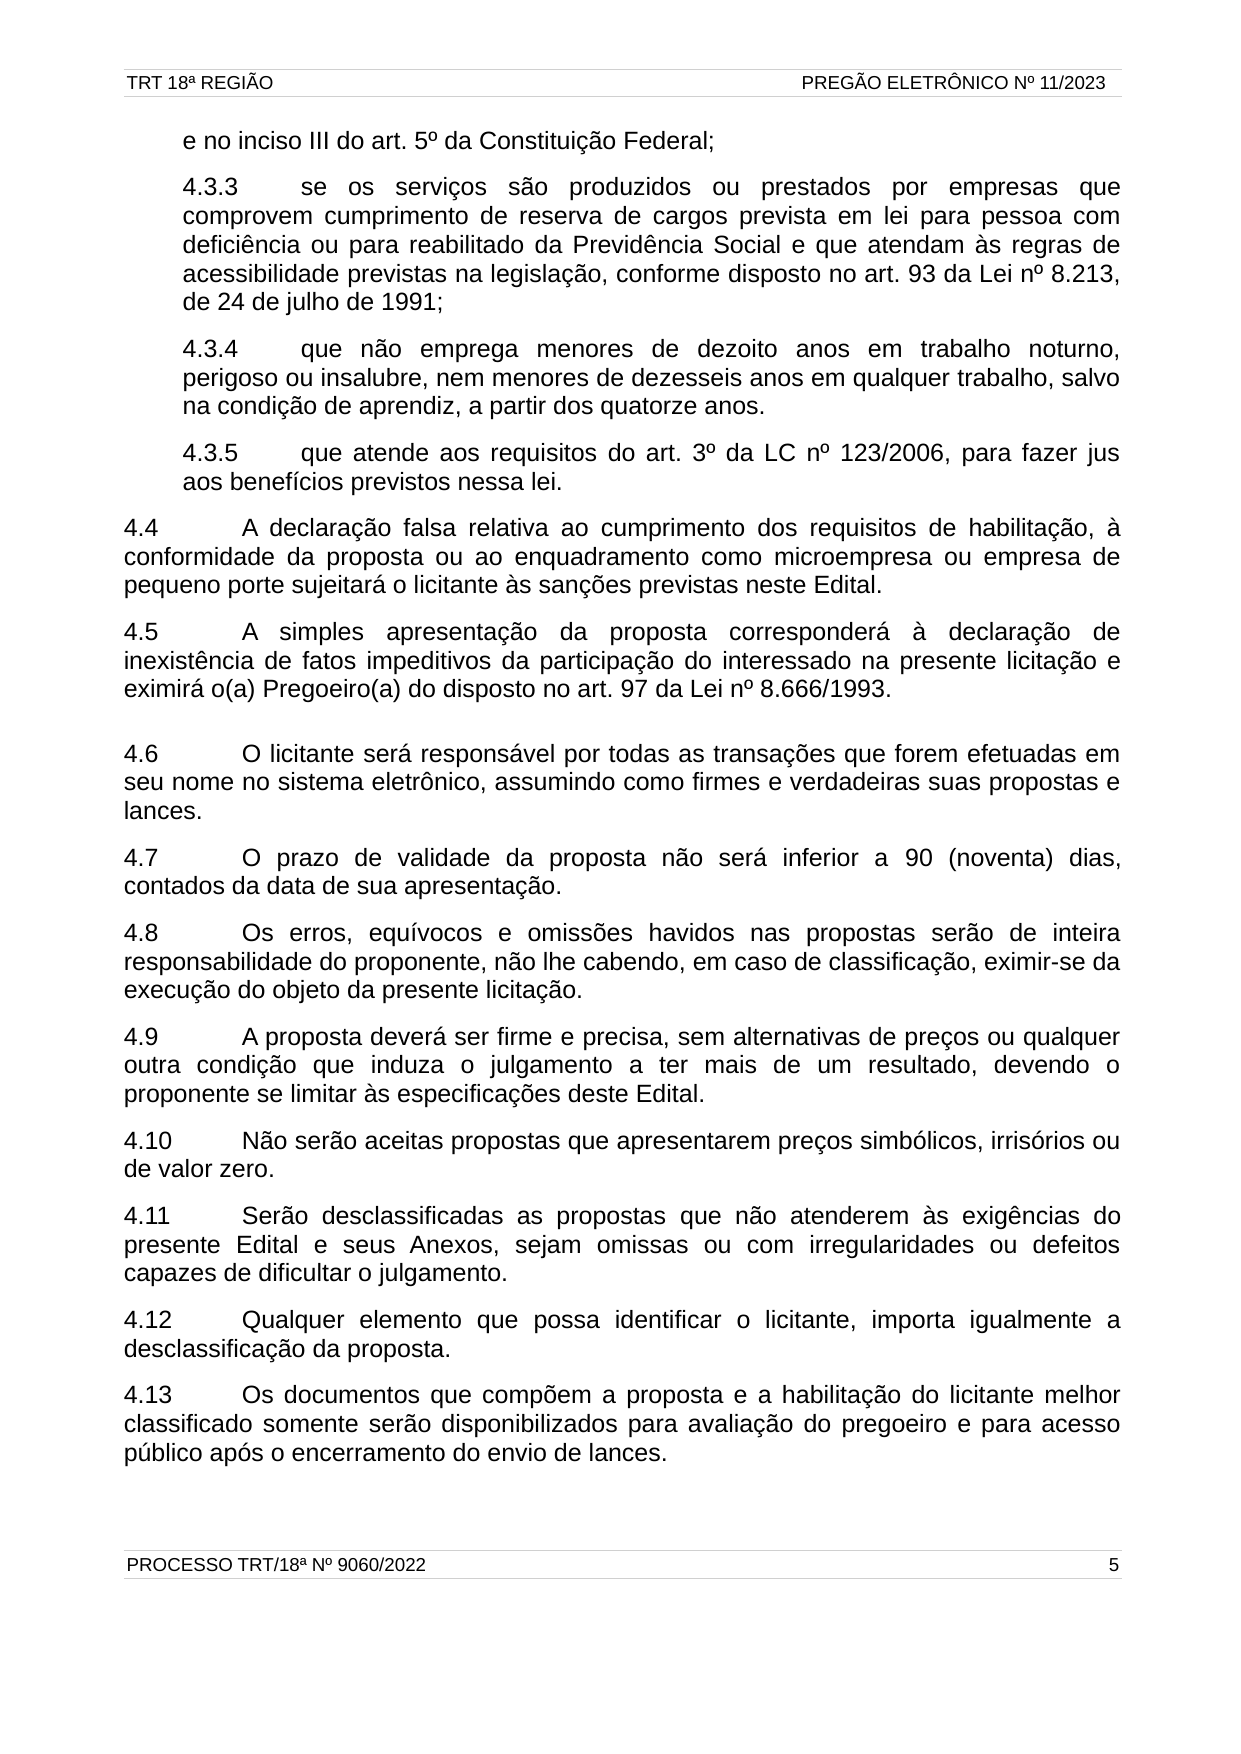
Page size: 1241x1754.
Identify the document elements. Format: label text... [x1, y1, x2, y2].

list 4.12 Qualquer elemento que possa identificar o licitante, importa igualmente a desclassificação da proposta. [123, 1305, 1122, 1362]
list 4.6 O licitante será responsável por todas as transações que forem efetuadas em seu nome no sistema eletrônico, assumindo como firmes e verdadeiras suas propostas e lances. [123, 739, 1122, 825]
text 4.3.3 se os serviços são produzidos ou prestados por empresas que comprovem cumprimento de reserva de cargos prevista em lei para pessoa com deficiência ou para reabilitado da Previdência Social e que atendam às regras de acessibilidade previstas na legislação, conforme disposto no art. 93 da Lei nº 8.213, de 24 de julho de 1991; [182, 172, 1122, 316]
text 4.4 A declaração falsa relativa ao cumprimento dos requisitos de habilitação, à conformidade da proposta ou ao enquadramento como microempresa ou empresa de pequeno porte sujeitará o licitante às sanções previstas neste Edital. [123, 513, 1122, 599]
text 4.3.5 que atende aos requisitos do art. 3º da LC nº 123/2006, para fazer jus aos benefícios previstos nessa lei. [182, 438, 1122, 495]
text 4.11 Serão desclassificadas as propostas que não atenderem às exigências do presente Edital e seus Anexos, sejam omissas ou com irregularidades ou defeitos capazes de dificultar o julgamento. [123, 1201, 1122, 1287]
text 4.8 Os erros, equívocos e omissões havidos nas propostas serão de inteira responsabilidade do proponente, não lhe cabendo, em caso de classificação, eximir-se da execução do objeto da presente licitação. [123, 918, 1122, 1004]
text 4.7 O prazo de validade da proposta não será inferior a 90 (noventa) dias, contados da data de sua apresentação. [123, 843, 1122, 900]
text 4.10 Não serão aceitas propostas que apresentarem preços simbólicos, irrisórios ou de valor zero. [123, 1126, 1122, 1183]
text e no inciso III do art. 5º da Constituição Federal; [182, 126, 1122, 155]
text 4.3.4 que não emprega menores de dezoito anos em trabalho noturno, perigoso ou insalubre, nem menores de dezesseis anos em qualquer trabalho, salvo na condição de aprendiz, a partir dos quatorze anos. [182, 334, 1122, 420]
text 4.13 Os documentos que compõem a proposta e a habilitação do licitante melhor classificado somente serão disponibilizados para avaliação do pregoeiro e para acesso público após o encerramento do envio de lances. [123, 1380, 1122, 1466]
text 4.5 A simples apresentação da proposta corresponderá à declaração de inexistência de fatos impeditivos da participação do interessado na presente licitação e eximirá o(a) Pregoeiro(a) do disposto no art. 97 da Lei nº 8.666/1993. [123, 617, 1122, 703]
text 4.9 A proposta deverá ser firme e precisa, sem alternativas de preços ou qualquer outra condição que induza o julgamento a ter mais de um resultado, devendo o proponente se limitar às especificações deste Edital. [123, 1022, 1122, 1108]
